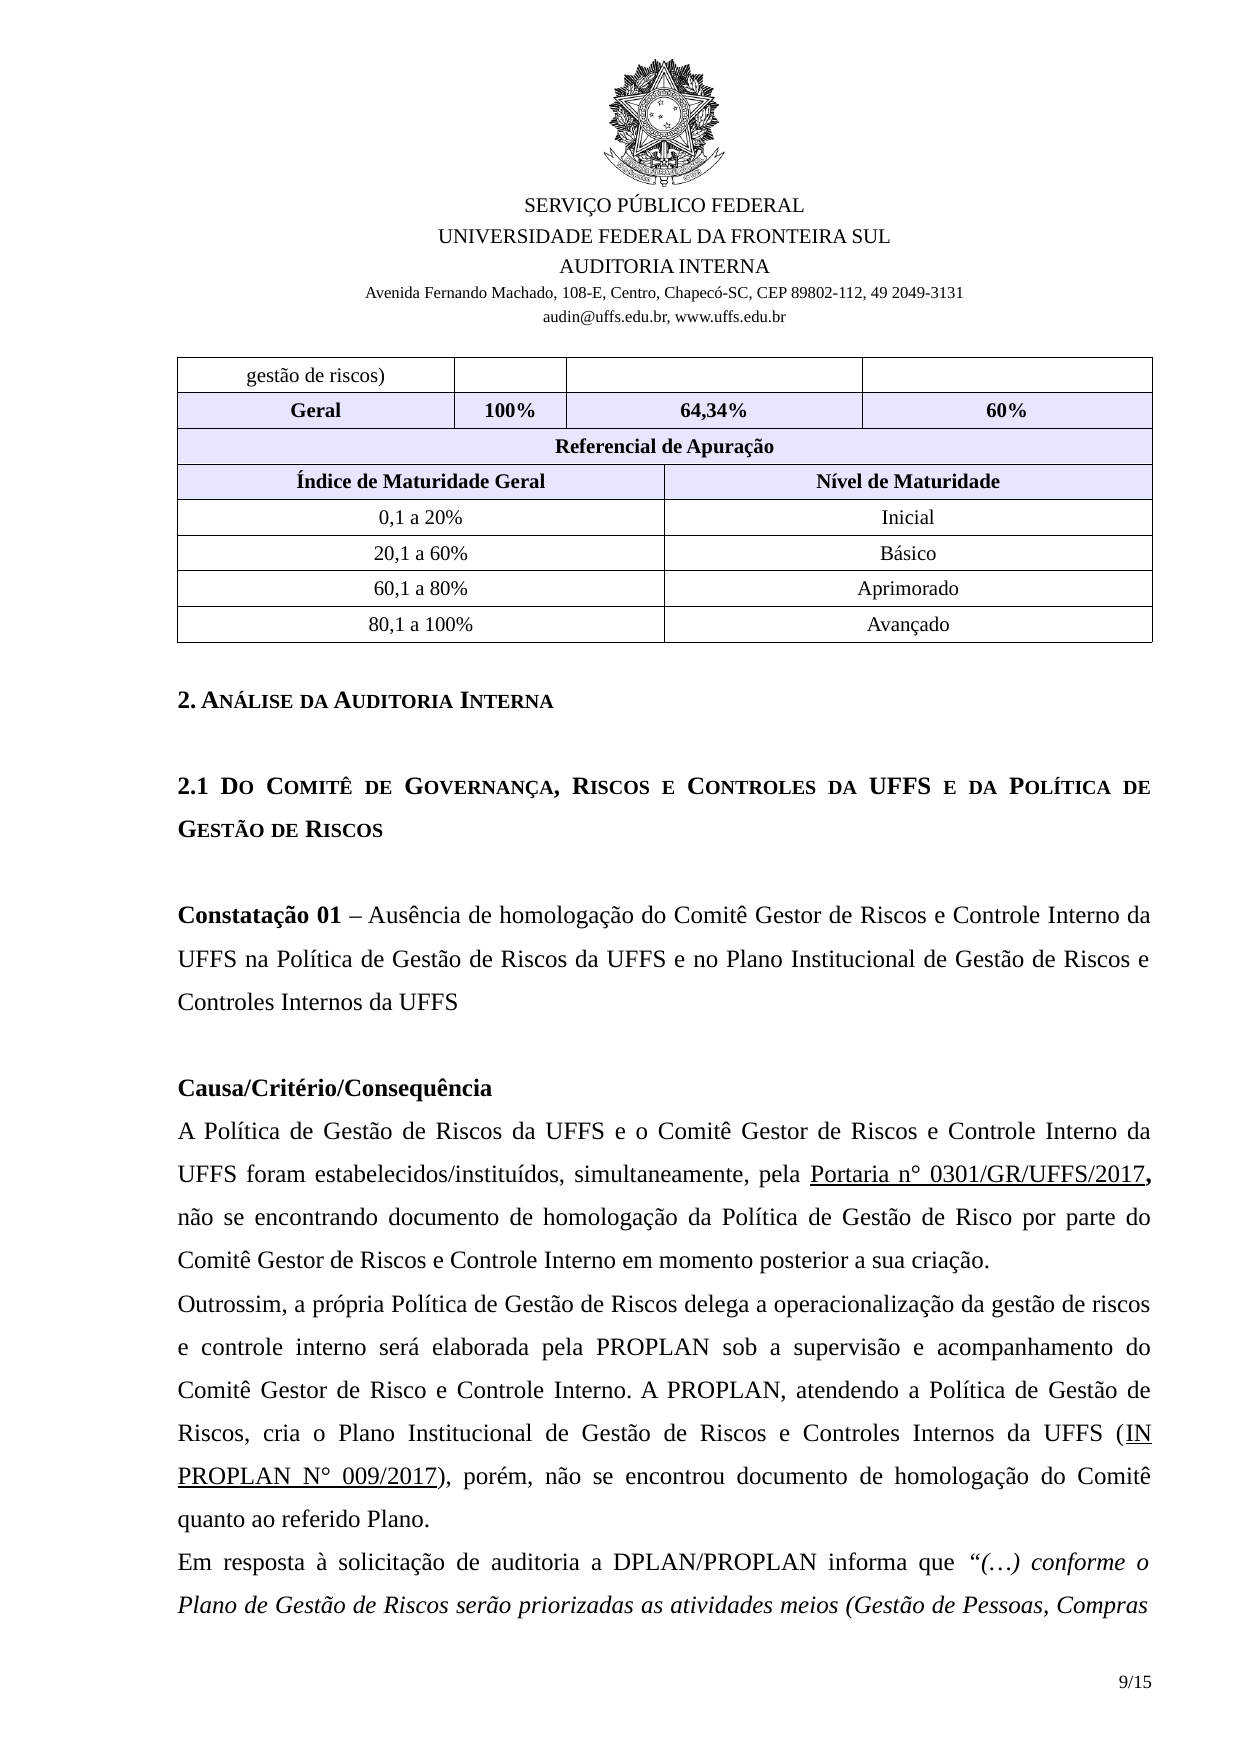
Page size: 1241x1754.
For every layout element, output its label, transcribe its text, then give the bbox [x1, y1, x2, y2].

table_cell 80,1 a 100% [178, 607, 664, 642]
table_cell gestão de riscos) [178, 358, 454, 392]
text Constatação 01 – Ausência de homologação do Comitê Gestor de Riscos e Controle Interno da UFFS na Política de Gestão de Riscos da UFFS e no Plano Institucional de Gestão de Riscos e Controles Internos da UFFS [177, 901, 1152, 1016]
table_cell Inicial [665, 500, 1152, 535]
table_cell 0,1 a 20% [178, 500, 664, 535]
text Em resposta à solicitação de auditoria a DPLAN/PROPLAN informa que “(…) conforme o Plano de Gestão de Riscos serão priorizadas as atividades meios (Gestão de Pessoas, Compras [177, 1547, 1152, 1619]
text A Política de Gestão de Riscos da UFFS e o Comitê Gestor de Riscos e Controle Interno da UFFS foram estabelecidos/instituídos, simultaneamente, pela Portaria n° 0301/GR/UFFS/2017, não se encontrando documento de homologação da Política de Gestão de Risco por parte do Comitê Gestor de Riscos e Controle Interno em momento posterior a sua criação. [177, 1116, 1152, 1274]
table_cell Índice de Maturidade Geral [178, 465, 664, 499]
text Outrossim, a própria Política de Gestão de Riscos delega a operacionalização da gestão de riscos e controle interno será elaborada pela PROPLAN sob a supervisão e acompanhamento do Comitê Gestor de Risco e Controle Interno. A PROPLAN, atendendo a Política de Gestão de Riscos, cria o Plano Institucional de Gestão de Riscos e Controles Internos da UFFS (IN PROPLAN N° 009/2017), porém, não se encontrou documento de homologação do Comitê quanto ao referido Plano. [177, 1289, 1152, 1533]
table_cell Básico [665, 536, 1152, 570]
text Causa/Critério/Consequência [177, 1073, 1152, 1102]
table_cell [863, 358, 1152, 392]
table_cell 20,1 a 60% [178, 536, 664, 570]
table_cell Nível de Maturidade [665, 465, 1152, 499]
table_cell 100% [455, 393, 566, 428]
table_cell 64,34% [567, 393, 862, 428]
table_cell [567, 358, 862, 392]
table_cell 60,1 a 80% [178, 571, 664, 606]
text 2. Análise da Auditoria Interna [177, 685, 1152, 714]
table_cell Avançado [665, 607, 1152, 642]
table_cell 60% [863, 393, 1152, 428]
text 2.1 Do Comitê de Governança, Riscos e Controles da UFFS e da Política de Gestão de Riscos [177, 771, 1152, 843]
table_cell [455, 358, 566, 392]
table_cell Referencial de Apuração [178, 429, 1152, 463]
table_cell Geral [178, 393, 454, 428]
table_cell Aprimorado [665, 571, 1152, 606]
